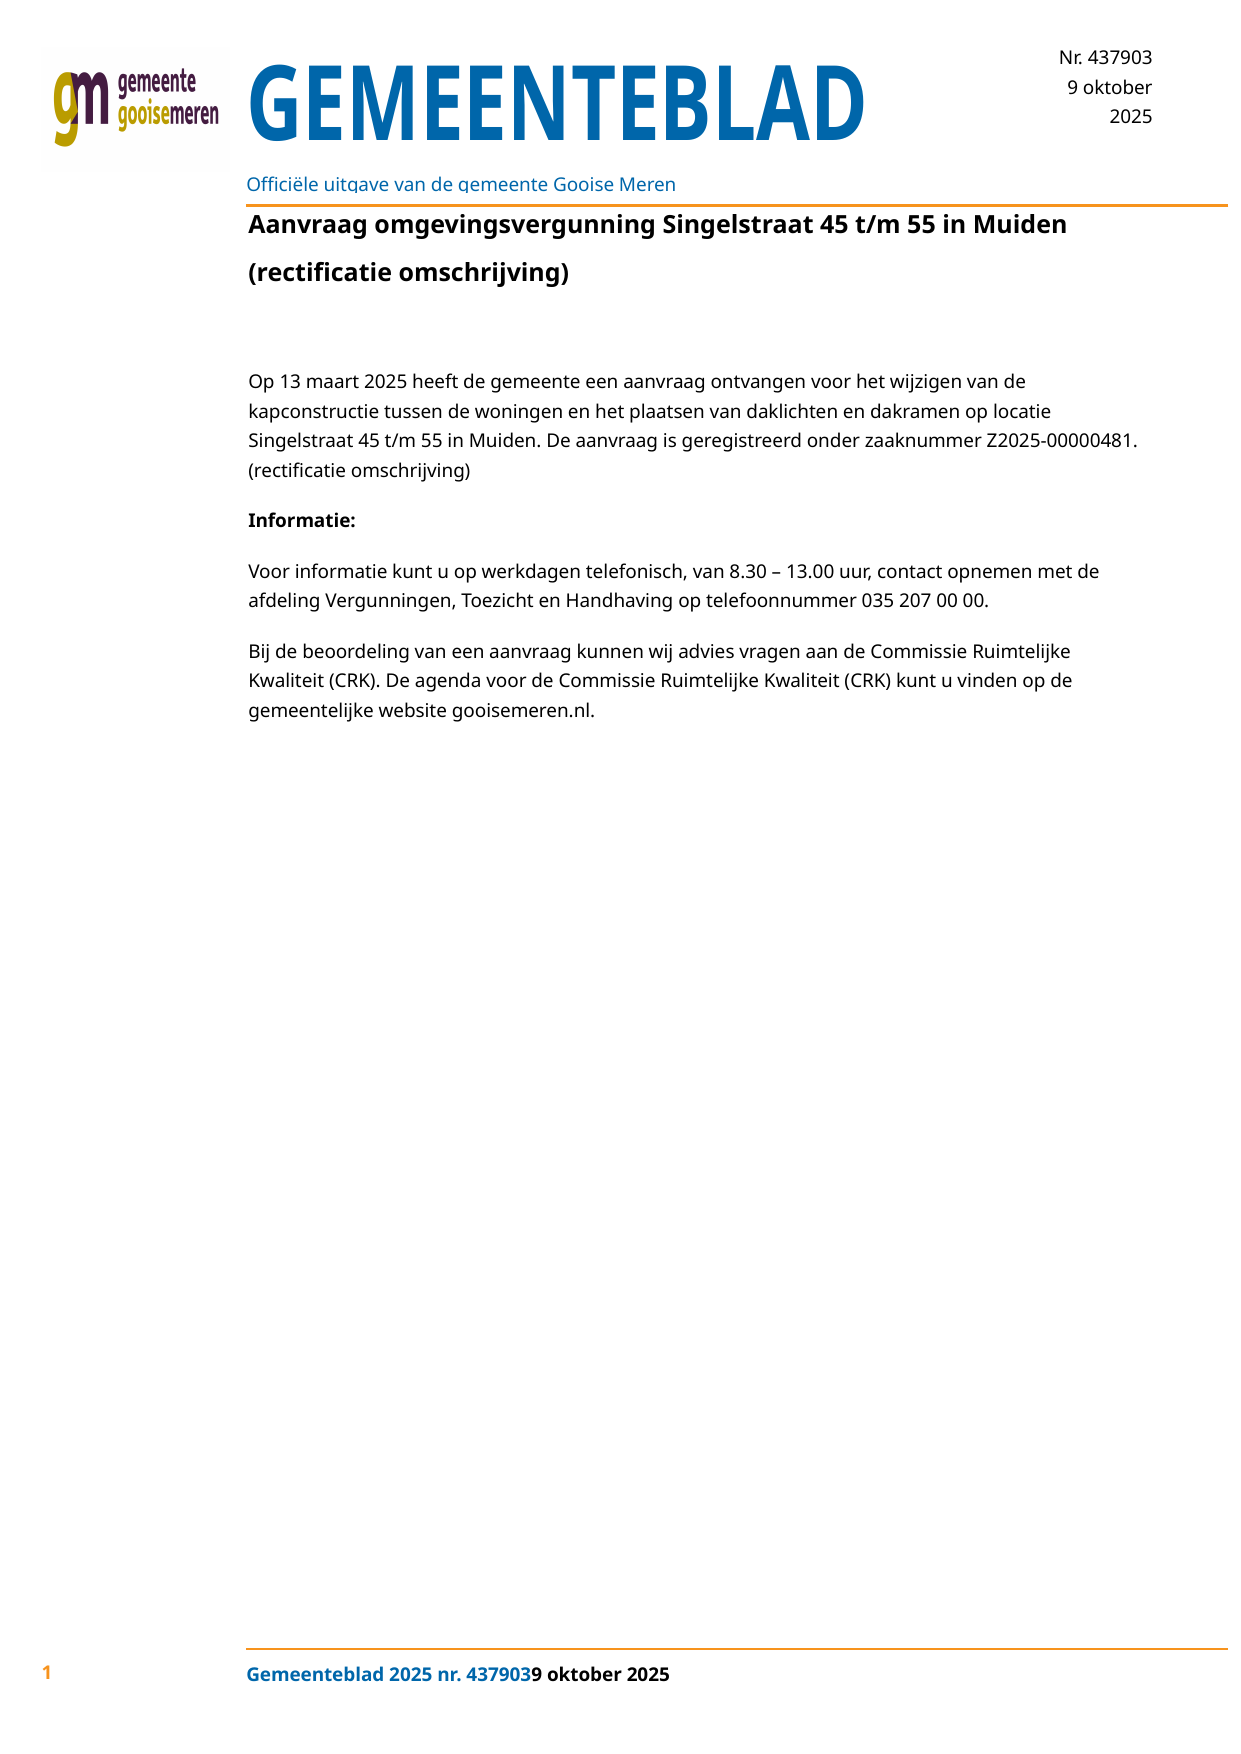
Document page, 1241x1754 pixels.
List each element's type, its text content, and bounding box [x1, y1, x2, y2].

picture [41, 47, 231, 172]
text Aanvraag omgevingsvergunning Singelstraat 45 t/m 55 in Muiden (rectificatie omschrijving) [248, 207, 1152, 288]
text Op 13 maart 2025 heeft de gemeente een aanvraag ontvangen voor het wijzigen van de kapconstructie tussen de woningen en het plaatsen van daklichten en dakramen op locatie Singelstraat 45 t/m 55 in Muiden. De aanvraag is geregistreerd onder zaaknummer Z2025-00000481. (rectificatie omschrijving) [248, 368, 1152, 483]
text Bij de beoordeling van een aanvraag kunnen wij advies vragen aan de Commissie Ruimtelijke Kwaliteit (CRK). De agenda voor de Commissie Ruimtelijke Kwaliteit (CRK) kunt u vinden op de gemeentelijke website gooisemeren.nl. [248, 638, 1152, 723]
text Informatie: [248, 507, 1152, 533]
text Voor informatie kunt u op werkdagen telefonisch, van 8.30 – 13.00 uur, contact opnemen met de afdeling Vergunningen, Toezicht en Handhaving op telefoonnummer 035 207 00 00. [248, 558, 1152, 613]
